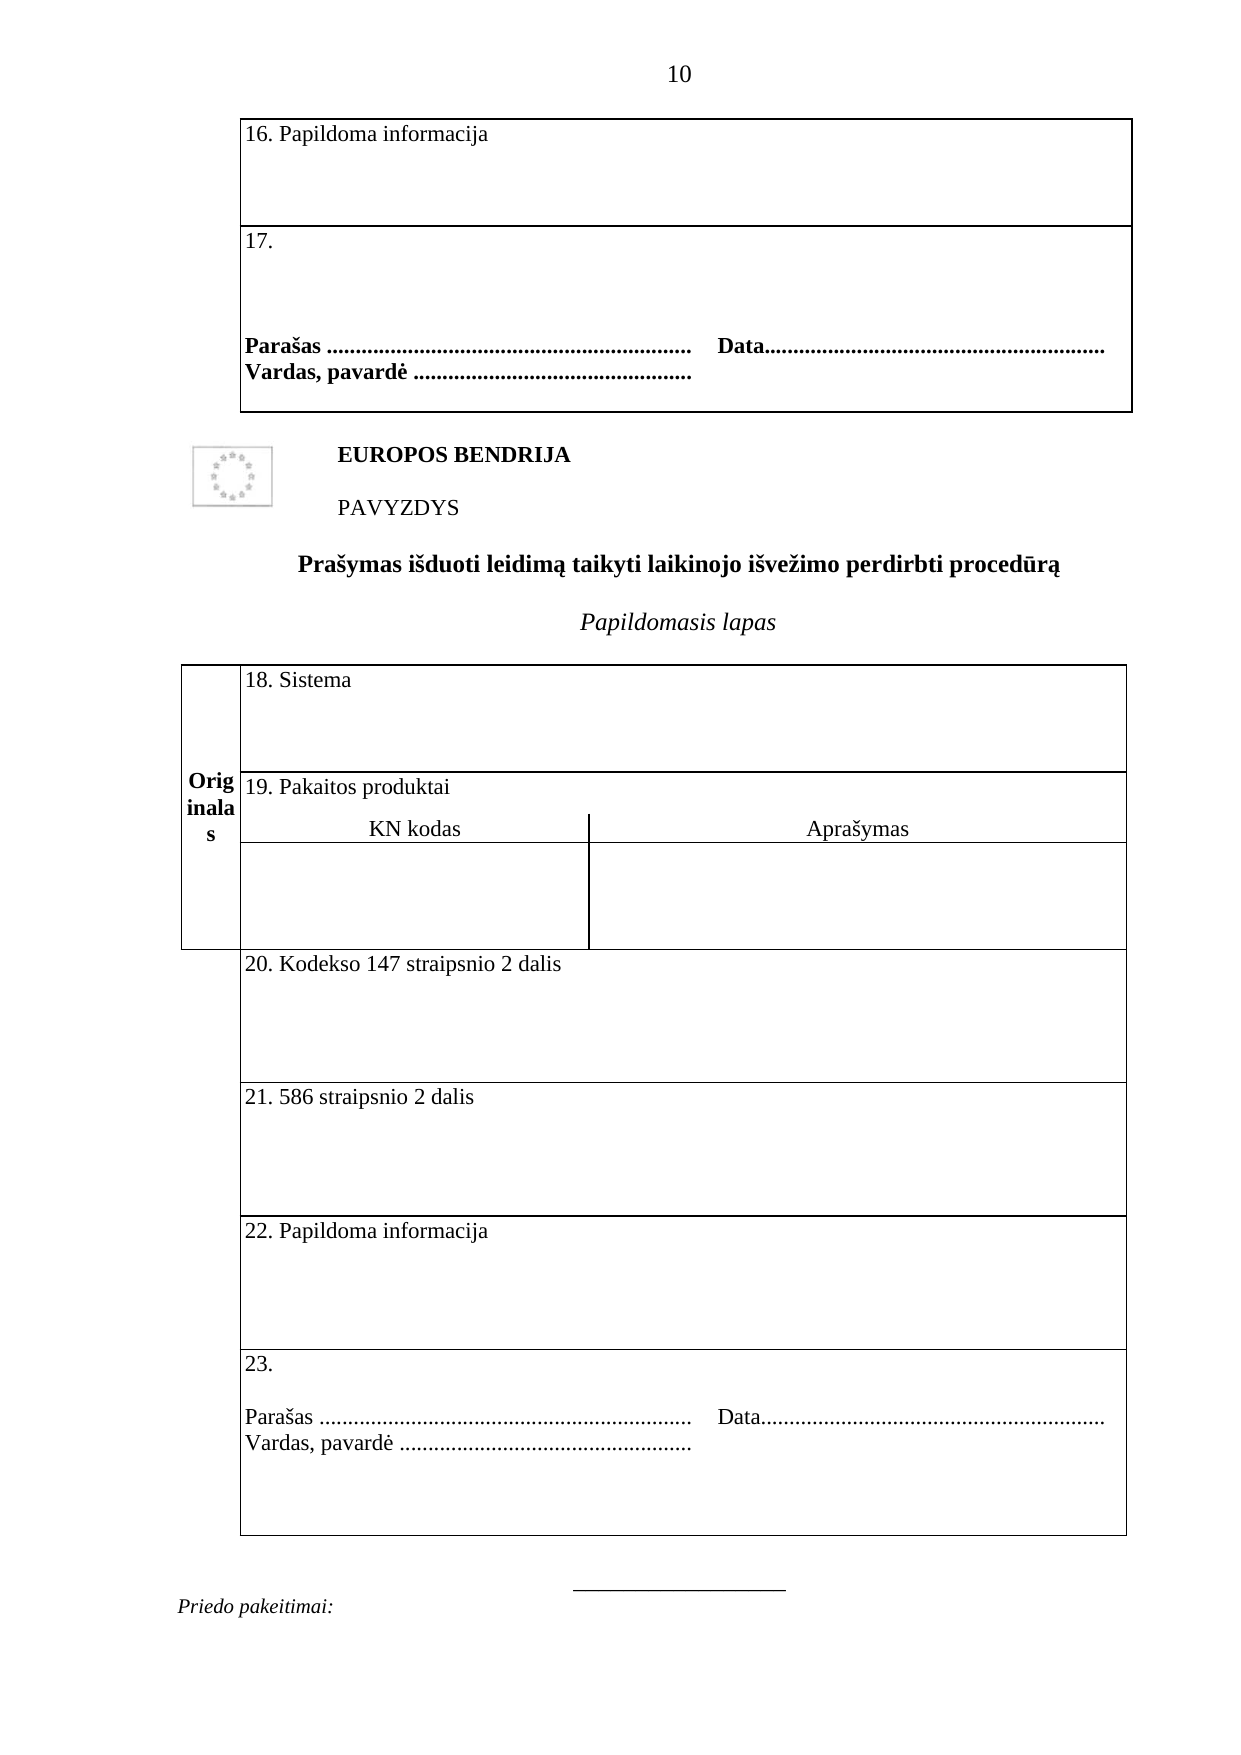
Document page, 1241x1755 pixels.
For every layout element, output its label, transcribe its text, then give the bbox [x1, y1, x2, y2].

table_cell [181, 1215, 240, 1348]
table_cell [181, 225, 240, 332]
table_cell [181, 1403, 240, 1429]
table_cell 22. Papildoma informacija [241, 1217, 1126, 1348]
table_cell [181, 1429, 240, 1534]
table_cell [713, 1350, 1126, 1403]
table_cell [713, 359, 1131, 411]
table_cell [713, 227, 1131, 332]
table_cell 21. 586 straipsnio 2 dalis [241, 1083, 1126, 1215]
table_cell 16. Papildoma informacija [241, 120, 1131, 225]
table_cell [241, 843, 588, 948]
table_header EUROPOS BENDRIJA PAVYZDYS [326, 441, 1140, 521]
table_header 18. Sistema [241, 666, 1126, 771]
table_cell Vardas, pavardė [241, 1429, 713, 1534]
table_header Originalas [182, 666, 240, 948]
table_cell Aprašymas [590, 814, 1126, 841]
table_cell 19. Pakaitos produktai [241, 773, 1126, 813]
table_cell Data. [713, 1403, 1126, 1429]
table_cell [181, 950, 240, 1082]
table_cell [590, 843, 1126, 948]
table_cell Parašas [241, 332, 713, 358]
table_cell 17. [241, 227, 713, 332]
text _________________ [177, 1565, 1181, 1593]
table_cell [181, 332, 240, 358]
table_cell 20. Kodekso 147 straipsnio 2 dalis [241, 950, 1126, 1082]
table_cell Vardas, pavardė [241, 359, 713, 411]
table_cell 23. [241, 1350, 713, 1403]
text Prašymas išduoti leidimą taikyti laikinojo išvežimo perdirbti procedūrą [177, 549, 1181, 578]
table_cell [181, 118, 240, 225]
table_header (ES vėliava) [177, 441, 326, 521]
table_cell Parašas [241, 1403, 713, 1429]
table_cell [181, 359, 240, 411]
table_cell [713, 1429, 1126, 1534]
table_cell KN kodas [241, 814, 588, 841]
table_cell Data. [713, 332, 1131, 358]
text Priedo pakeitimai: [177, 1593, 1181, 1618]
table_cell [181, 1349, 240, 1403]
table_cell [181, 1082, 240, 1215]
text Papildomasis lapas [177, 607, 1181, 636]
